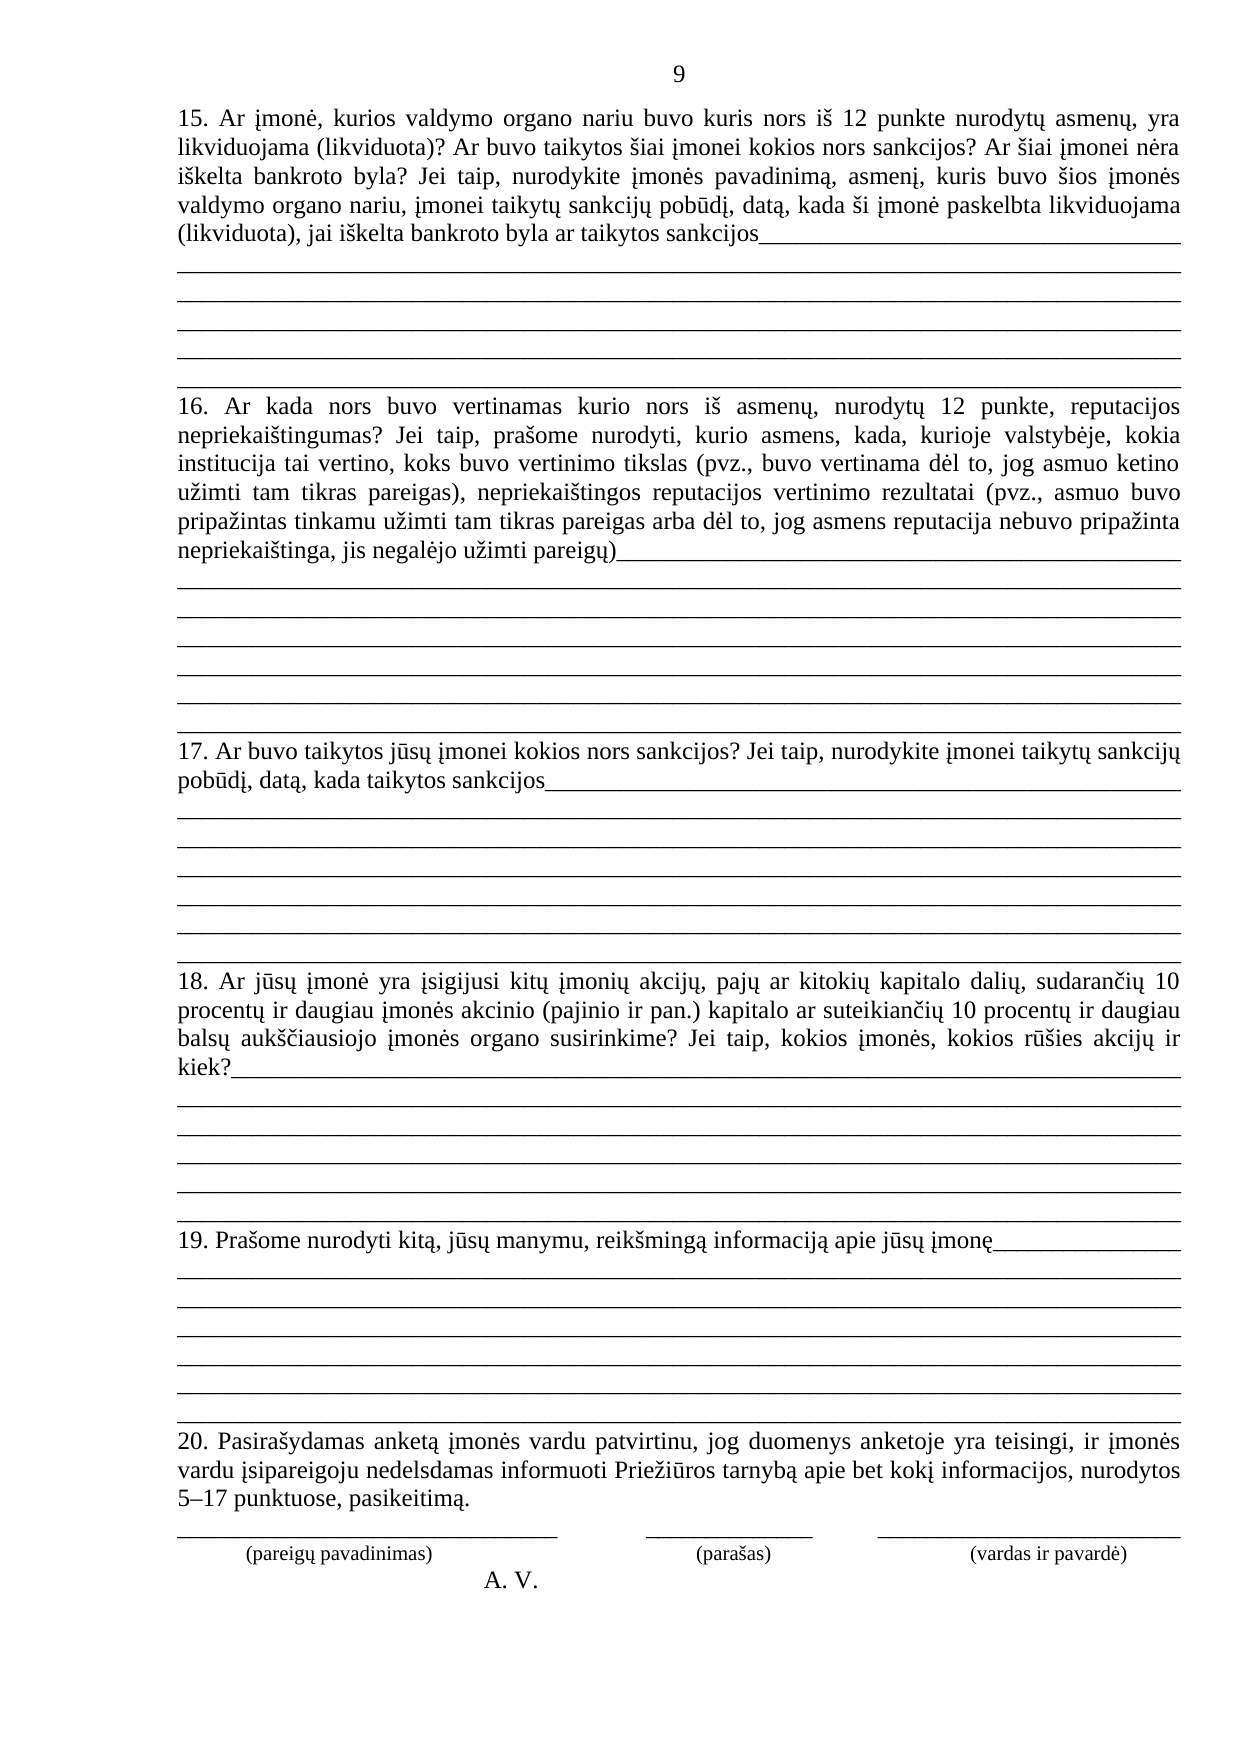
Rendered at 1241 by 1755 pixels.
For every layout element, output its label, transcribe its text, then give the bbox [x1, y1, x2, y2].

text 18. Ar jūsų įmonė yra įsigijusi kitų įmonių akcijų, pajų ar kitokių kapitalo dalių, sudarančių 10 procentų ir daugiau įmonės akcinio (pajinio ir pan.) kapitalo ar suteikiančių 10 procentų ir daugiau balsų aukščiausiojo įmonės organo susirinkime? Jei taip, kokios įmonės, kokios rūšies akcijų ir kiek? [177, 966, 1181, 1081]
text 19. Prašome nurodyti kitą, jūsų manymu, reikšmingą informaciją apie jūsų įmonę [177, 1225, 1181, 1253]
text (pareigų pavadinimas) (parašas) (vardas ir pavardė) [177, 1541, 1181, 1565]
text 17. Ar buvo taikytos jūsų įmonei kokios nors sankcijos? Jei taip, nurodykite įmonei taikytų sankcijų pobūdį, datą, kada taikytos sankcijos [177, 736, 1181, 793]
text 15. Ar įmonė, kurios valdymo organo nariu buvo kuris nors iš 12 punkte nurodytų asmenų, yra likviduojama (likviduota)? Ar buvo taikytos šiai įmonei kokios nors sankcijos? Ar šiai įmonei nėra iškelta bankroto byla? Jei taip, nurodykite įmonės pavadinimą, asmenį, kuris buvo šios įmonės valdymo organo nariu, įmonei taikytų sankcijų pobūdį, datą, kada ši įmonė paskelbta likviduojama (likviduota), jai iškelta bankroto byla ar taikytos sankcijos [177, 103, 1181, 247]
text 16. Ar kada nors buvo vertinamas kurio nors iš asmenų, nurodytų 12 punkte, reputacijos nepriekaištingumas? Jei taip, prašome nurodyti, kurio asmens, kada, kurioje valstybėje, kokia institucija tai vertino, koks buvo vertinimo tikslas (pvz., buvo vertinama dėl to, jog asmuo ketino užimti tam tikras pareigas), nepriekaištingos reputacijos vertinimo rezultatai (pvz., asmuo buvo pripažintas tinkamu užimti tam tikras pareigas arba dėl to, jog asmens reputacija nebuvo pripažinta nepriekaištinga, jis negalėjo užimti pareigų) [177, 391, 1181, 563]
text 20. Pasirašydamas anketą įmonės vardu patvirtinu, jog duomenys anketoje yra teisingi, ir įmonės vardu įsipareigoju nedelsdamas informuoti Priežiūros tarnybą apie bet kokį informacijos, nurodytos 5–17 punktuose, pasikeitimą. [177, 1426, 1181, 1512]
text A. V. [177, 1565, 1181, 1594]
